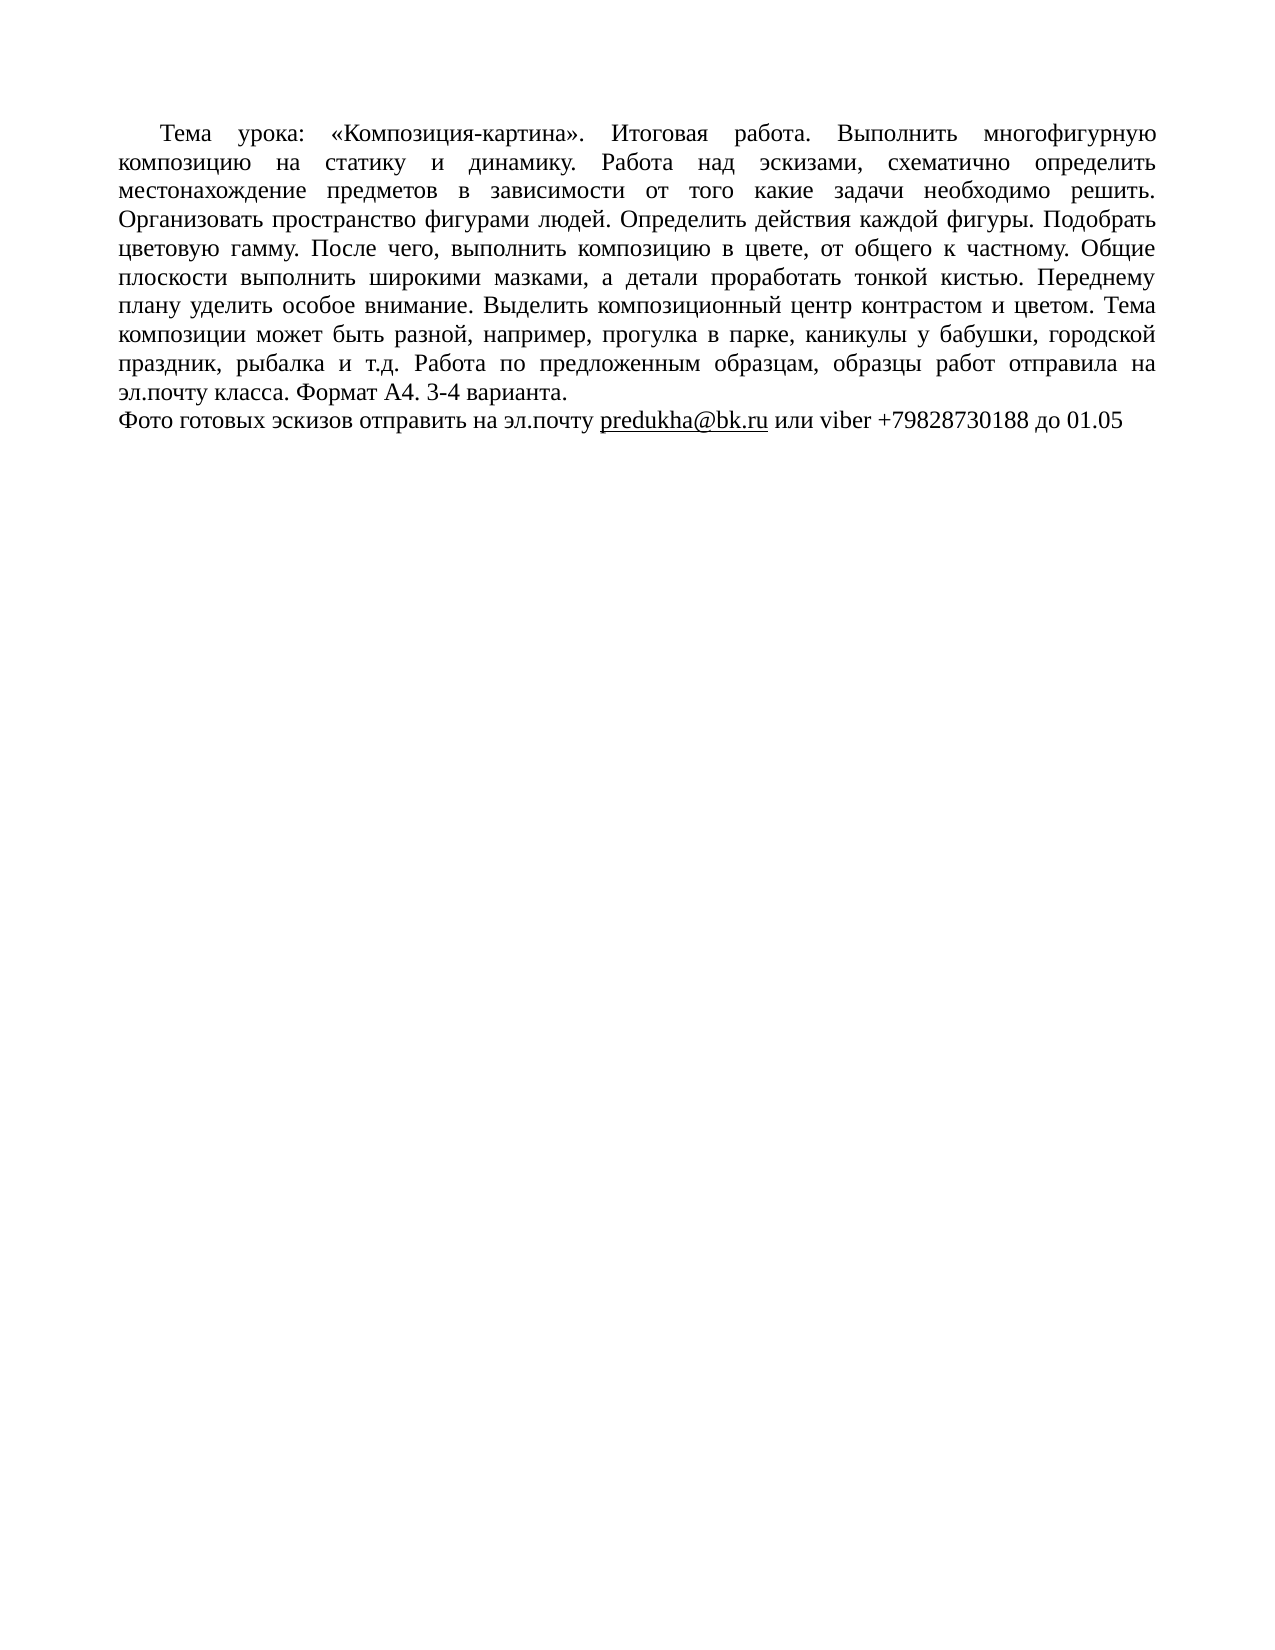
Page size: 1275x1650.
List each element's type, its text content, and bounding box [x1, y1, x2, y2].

text Фото готовых эскизов отправить на эл.почту predukha@bk.ru или viber +79828730188 до 01.05 [118, 406, 1157, 434]
text Тема урока: «Композиция-картина». Итоговая работа. Выполнить многофигурную композицию на статику и динамику. Работа над эскизами, схематично определить местонахождение предметов в зависимости от того какие задачи необходимо решить. Организовать пространство фигурами людей. Определить действия каждой фигуры. Подобрать цветовую гамму. После чего, выполнить композицию в цвете, от общего к частному. Общие плоскости выполнить широкими мазками, а детали проработать тонкой кистью. Переднему плану уделить особое внимание. Выделить композиционный центр контрастом и цветом. Тема композиции может быть разной, например, прогулка в парке, каникулы у бабушки, городской праздник, рыбалка и т.д. Работа по предложенным образцам, образцы работ отправила на эл.почту класса. Формат А4. 3-4 варианта. [118, 118, 1157, 406]
